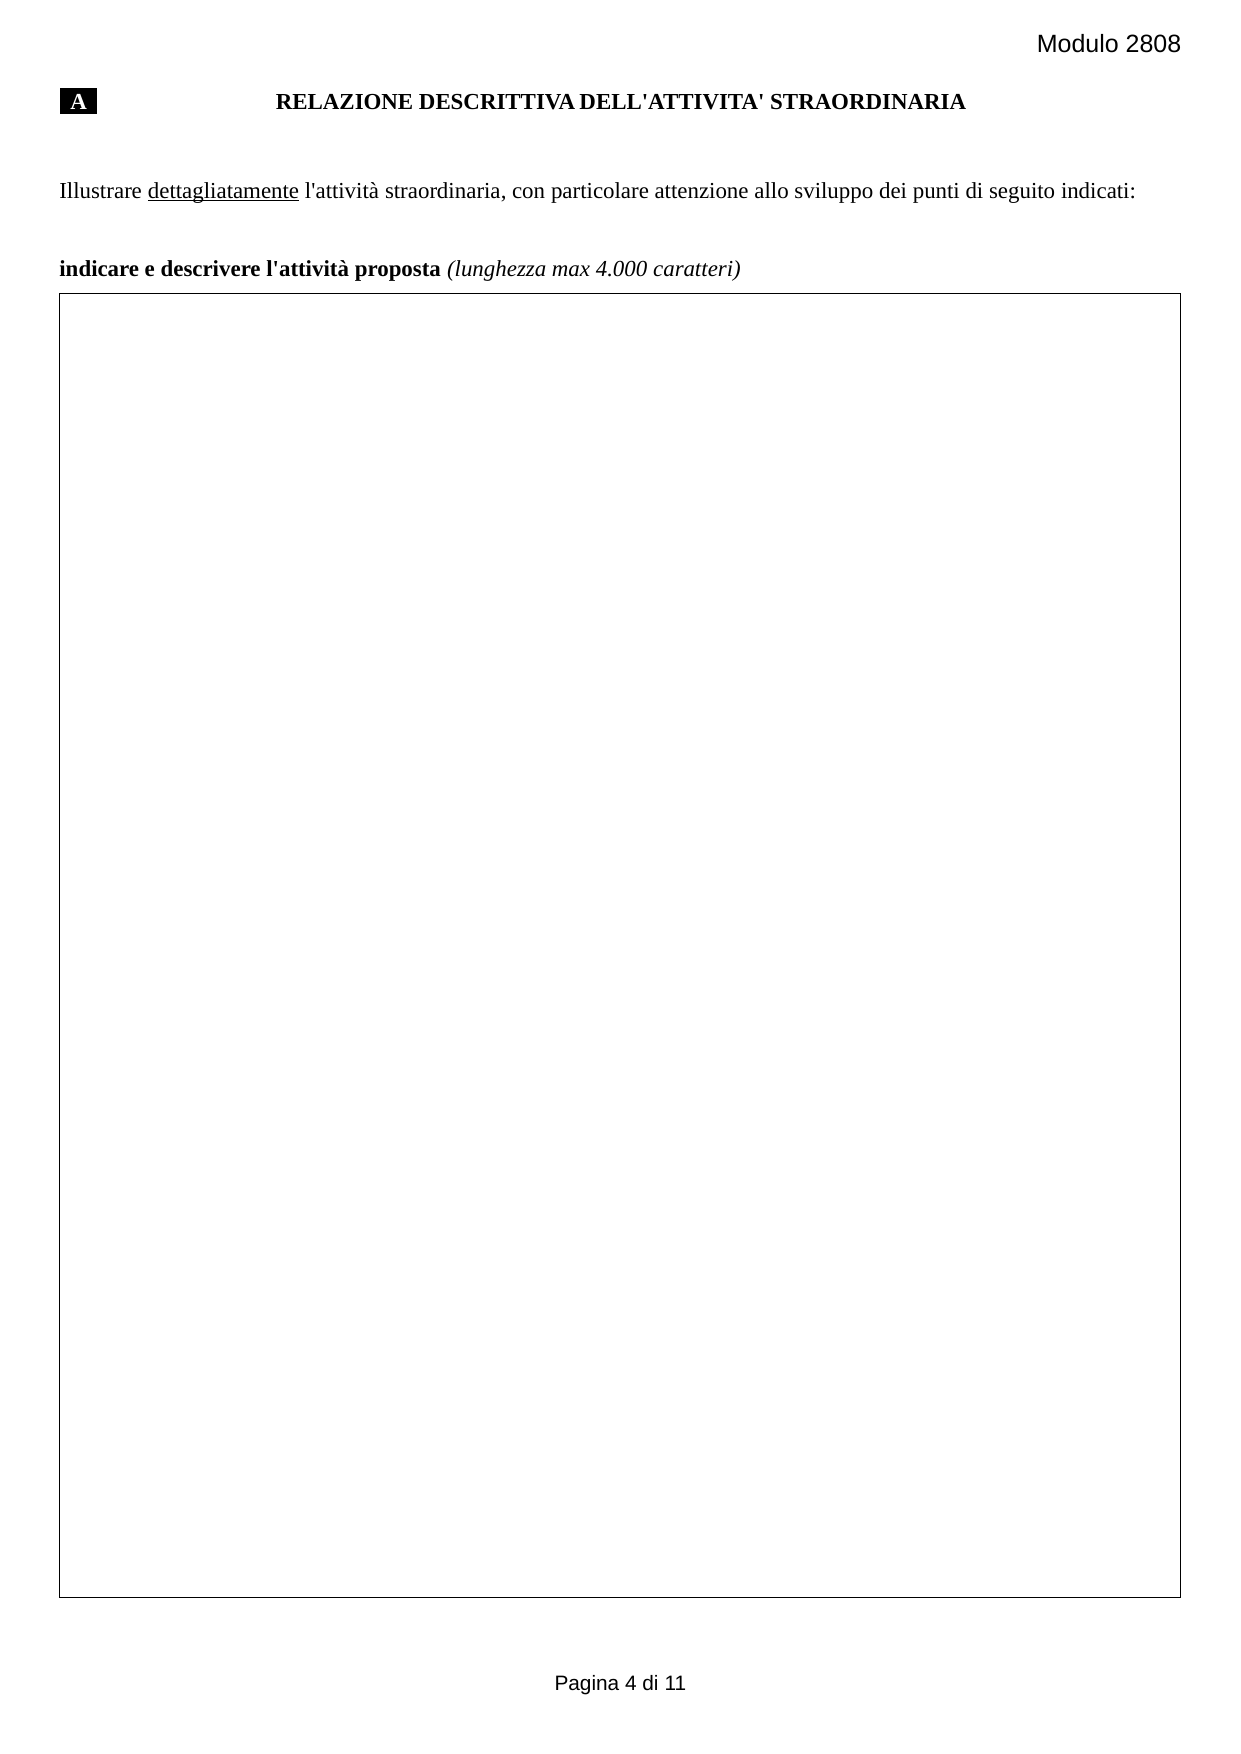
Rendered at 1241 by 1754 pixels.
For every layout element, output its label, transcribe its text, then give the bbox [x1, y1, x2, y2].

text indicare e descrivere l'attività proposta (lunghezza max 4.000 caratteri) [59, 255, 1181, 281]
text A RELAZIONE DESCRITTIVA DELL'ATTIVITA' STRAORDINARIA [59, 88, 1181, 114]
text Illustrare dettagliatamente l'attività straordinaria, con particolare attenzione allo sviluppo dei punti di seguito indicati: [59, 177, 1181, 203]
